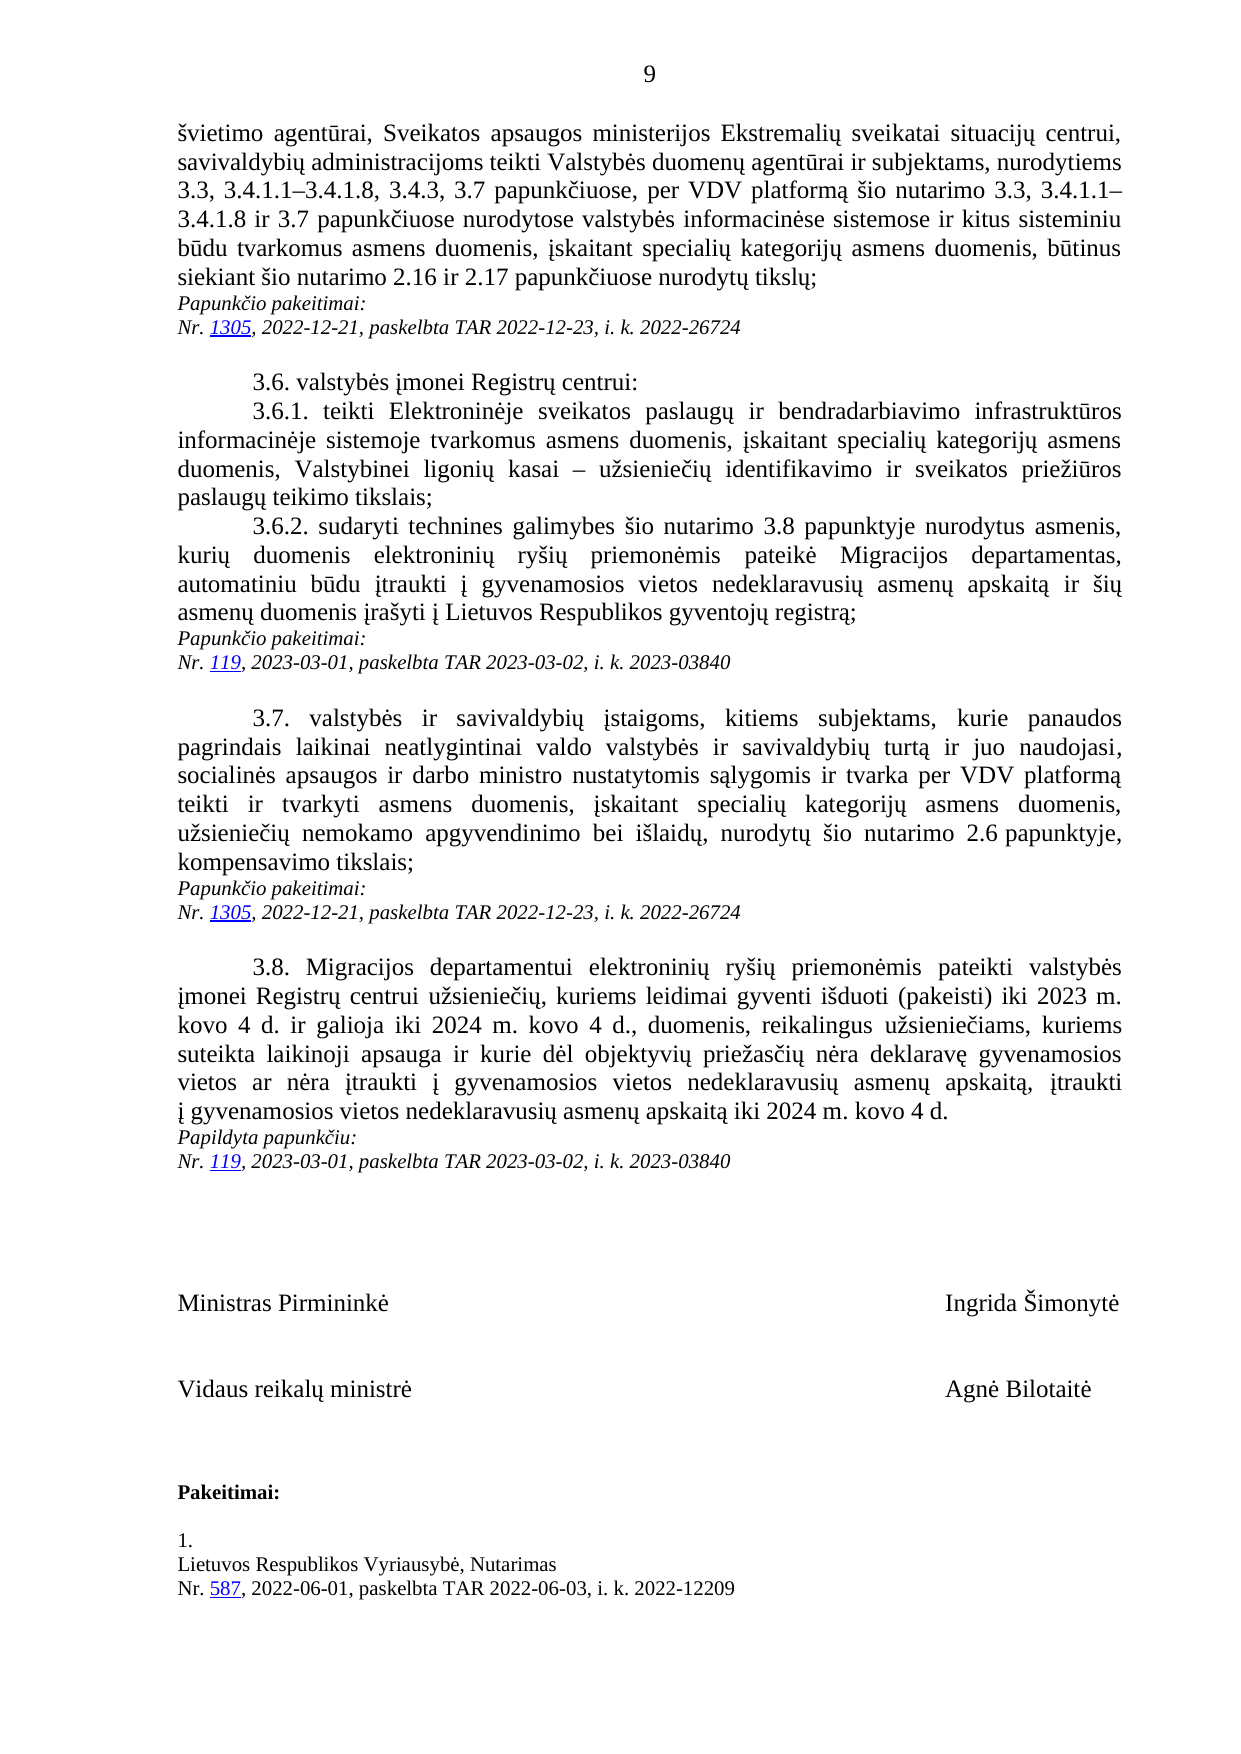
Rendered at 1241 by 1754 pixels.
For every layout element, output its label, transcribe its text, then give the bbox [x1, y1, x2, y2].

text Nr. 119, 2023-03-01, paskelbta TAR 2023-03-02, i. k. 2023-03840 [177, 1149, 1122, 1173]
text Papunkčio pakeitimai: [177, 626, 1122, 650]
text 3.6.1. teikti Elektroninėje sveikatos paslaugų ir bendradarbiavimo infrastruktūros informacinėje sistemoje tvarkomus asmens duomenis, įskaitant specialių kategorijų asmens duomenis, Valstybinei ligonių kasai – užsieniečių identifikavimo ir sveikatos priežiūros paslaugų teikimo tikslais; [177, 396, 1122, 511]
text Nr. 119, 2023-03-01, paskelbta TAR 2023-03-02, i. k. 2023-03840 [177, 650, 1122, 674]
text Papildyta papunkčiu: [177, 1125, 1122, 1149]
text Ministras Pirmininkė Ingrida Šimonytė [177, 1288, 1122, 1317]
text Nr. 1305, 2022-12-21, paskelbta TAR 2022-12-23, i. k. 2022-26724 [177, 900, 1122, 924]
text Lietuvos Respublikos Vyriausybė, Nutarimas [177, 1552, 1122, 1576]
text 3.8. Migracijos departamentui elektroninių ryšių priemonėmis pateikti valstybės įmonei Registrų centrui užsieniečių, kuriems leidimai gyventi išduoti (pakeisti) iki 2023 m. kovo 4 d. ir galioja iki 2024 m. kovo 4 d., duomenis, reikalingus užsieniečiams, kuriems suteikta laikinoji apsauga ir kurie dėl objektyvių priežasčių nėra deklaravę gyvenamosios vietos ar nėra įtraukti į gyvenamosios vietos nedeklaravusių asmenų apskaitą, įtraukti į gyvenamosios vietos nedeklaravusių asmenų apskaitą iki 2024 m. kovo 4 d. [177, 952, 1122, 1125]
text Pakeitimai: [177, 1480, 1122, 1504]
text 1. [177, 1528, 1122, 1552]
text 3.6. valstybės įmonei Registrų centrui: [177, 367, 1122, 396]
text Papunkčio pakeitimai: [177, 291, 1122, 315]
text Papunkčio pakeitimai: [177, 876, 1122, 900]
text Nr. 587, 2022-06-01, paskelbta TAR 2022-06-03, i. k. 2022-12209 [177, 1576, 1122, 1600]
text Nr. 1305, 2022-12-21, paskelbta TAR 2022-12-23, i. k. 2022-26724 [177, 315, 1122, 339]
text 3.6.2. sudaryti technines galimybes šio nutarimo 3.8 papunktyje nurodytus asmenis, kurių duomenis elektroninių ryšių priemonėmis pateikė Migracijos departamentas, automatiniu būdu įtraukti į gyvenamosios vietos nedeklaravusių asmenų apskaitą ir šių asmenų duomenis įrašyti į Lietuvos Respublikos gyventojų registrą; [177, 511, 1122, 626]
text 3.7. valstybės ir savivaldybių įstaigoms, kitiems subjektams, kurie panaudos pagrindais laikinai neatlygintinai valdo valstybės ir savivaldybių turtą ir juo naudojasi, socialinės apsaugos ir darbo ministro nustatytomis sąlygomis ir tvarka per VDV platformą teikti ir tvarkyti asmens duomenis, įskaitant specialių kategorijų asmens duomenis, užsieniečių nemokamo apgyvendinimo bei išlaidų, nurodytų šio nutarimo 2.6 papunktyje, kompensavimo tikslais; [177, 703, 1122, 876]
text Vidaus reikalų ministrė Agnė Bilotaitė [177, 1374, 1122, 1403]
text švietimo agentūrai, Sveikatos apsaugos ministerijos Ekstremalių sveikatai situacijų centrui, savivaldybių administracijoms teikti Valstybės duomenų agentūrai ir subjektams, nurodytiems 3.3, 3.4.1.1–3.4.1.8, 3.4.3, 3.7 papunkčiuose, per VDV platformą šio nutarimo 3.3, 3.4.1.1–3.4.1.8 ir 3.7 papunkčiuose nurodytose valstybės informacinėse sistemose ir kitus sisteminiu būdu tvarkomus asmens duomenis, įskaitant specialių kategorijų asmens duomenis, būtinus siekiant šio nutarimo 2.16 ir 2.17 papunkčiuose nurodytų tikslų; [177, 118, 1122, 291]
